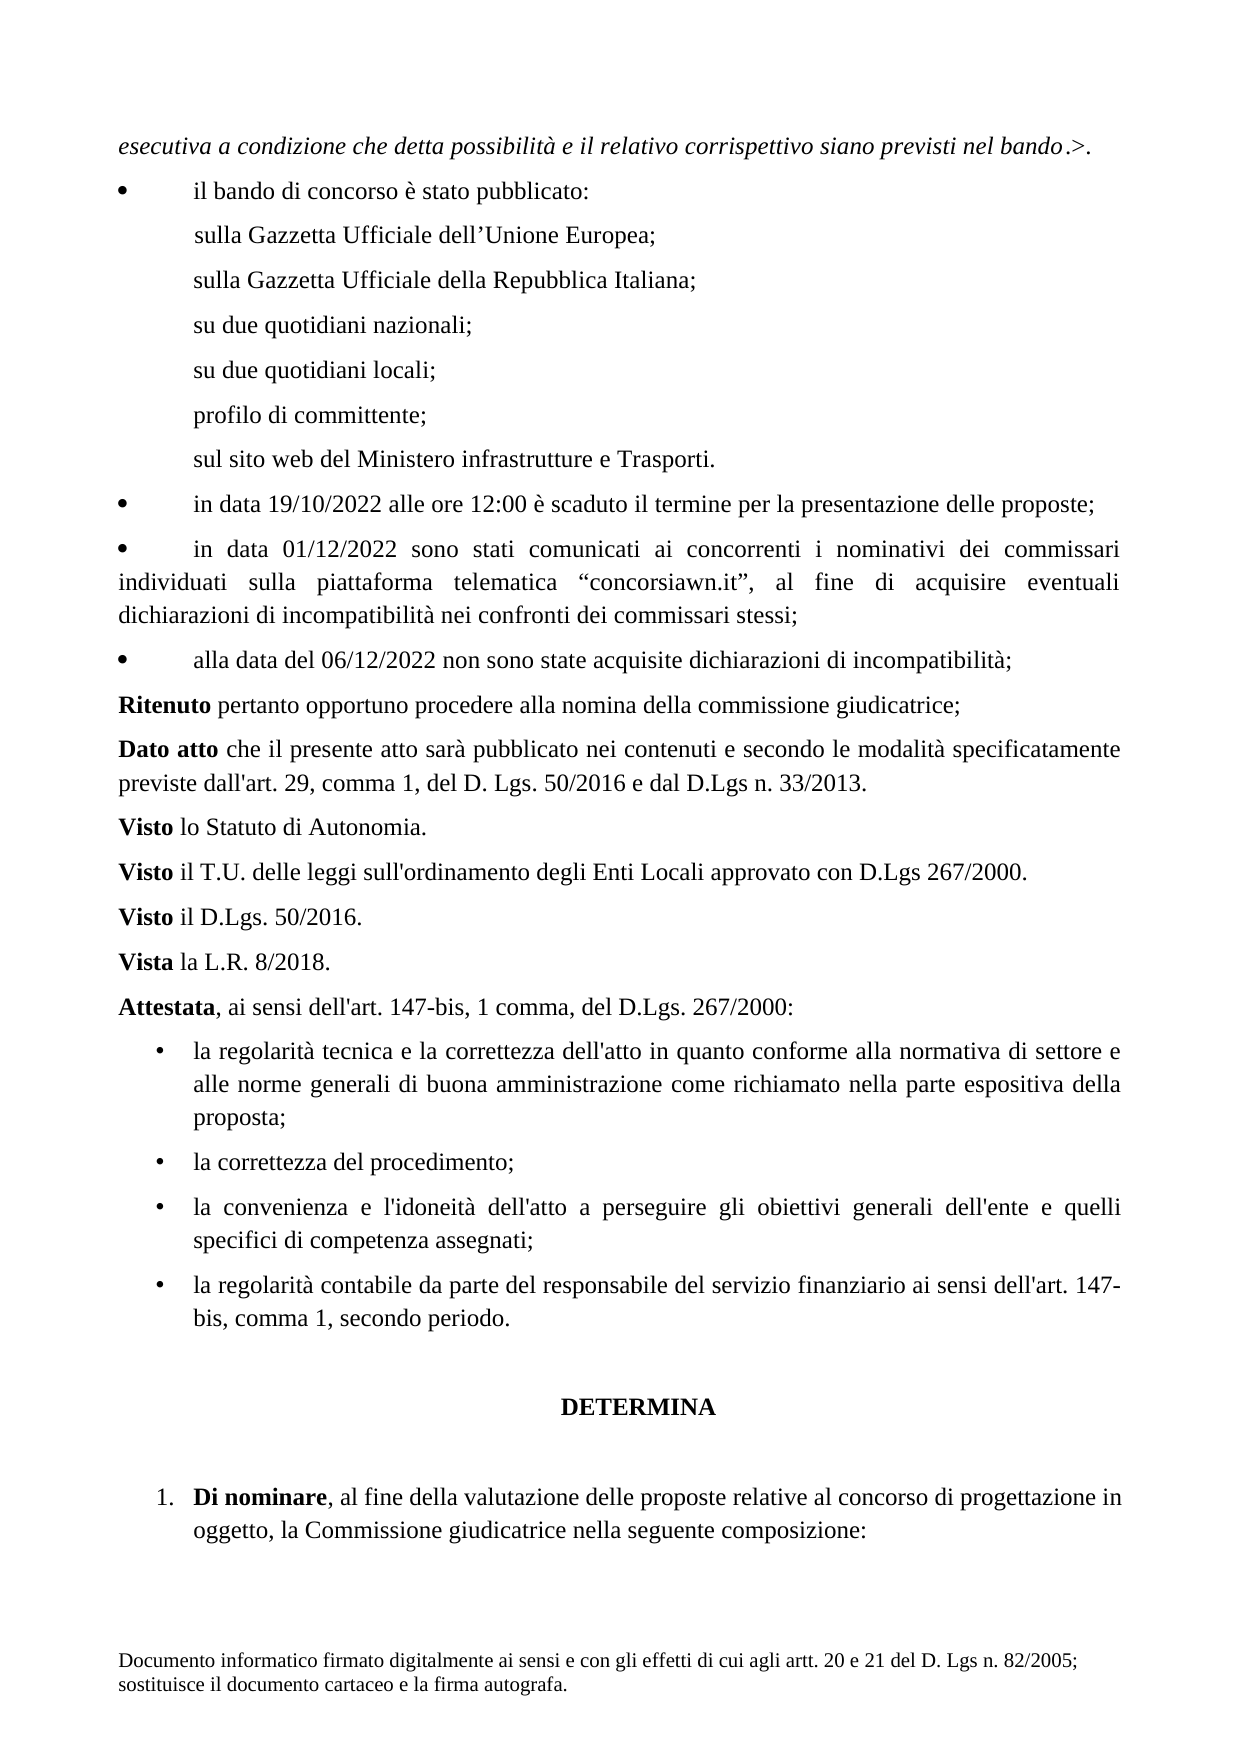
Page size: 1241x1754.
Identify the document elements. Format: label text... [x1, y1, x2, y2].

list esecutiva a condizione che detta possibilità e il relativo corrispettivo siano previsti nel bando.>. [118, 131, 1122, 160]
text Dato atto che il presente atto sarà pubblicato nei contenuti e secondo le modalità specificatamente previste dall'art. 29, comma 1, del D. Lgs. 50/2016 e dal D.Lgs n. 33/2013. [118, 734, 1122, 796]
list la regolarità tecnica e la correttezza dell'atto in quanto conforme alla normativa di settore e alle norme generali di buona amministrazione come richiamato nella parte espositiva della proposta; [156, 1036, 1122, 1131]
list in data 19/10/2022 alle ore 12:00 è scaduto il termine per la presentazione delle proposte; [118, 489, 1122, 518]
list la convenienza e l'idoneità dell'atto a perseguire gli obiettivi generali dell'ente e quelli specifici di competenza assegnati; [156, 1192, 1122, 1254]
text Vista la L.R. 8/2018. [118, 947, 1122, 976]
list alla data del 06/12/2022 non sono state acquisite dichiarazioni di incompatibilità; [118, 645, 1122, 674]
list su due quotidiani nazionali; [193, 310, 1122, 339]
list sulla Gazzetta Ufficiale dell’Unione Europea; [118, 221, 1122, 249]
text Visto il D.Lgs. 50/2016. [118, 902, 1122, 931]
list la regolarità contabile da parte del responsabile del servizio finanziario ai sensi dell'art. 147-bis, comma 1, secondo periodo. [156, 1270, 1122, 1332]
list in data 01/12/2022 sono stati comunicati ai concorrenti i nominativi dei commissari individuati sulla piattaforma telematica “concorsiawn.it”, al fine di acquisire eventuali dichiarazioni di incompatibilità nei confronti dei commissari stessi; [118, 534, 1122, 629]
list sulla Gazzetta Ufficiale della Repubblica Italiana; [193, 265, 1122, 294]
list su due quotidiani locali; [193, 355, 1122, 384]
list Di nominare, al fine della valutazione delle proposte relative al concorso di progettazione in oggetto, la Commissione giudicatrice nella seguente composizione: [156, 1482, 1122, 1544]
text Visto lo Statuto di Autonomia. [118, 812, 1122, 841]
list sul sito web del Ministero infrastrutture e Trasporti. [193, 444, 1122, 473]
list la correttezza del procedimento; [156, 1147, 1122, 1176]
text Visto il T.U. delle leggi sull'ordinamento degli Enti Locali approvato con D.Lgs 267/2000. [118, 857, 1122, 886]
text Ritenuto pertanto opportuno procedere alla nomina della commissione giudicatrice; [118, 690, 1122, 718]
list il bando di concorso è stato pubblicato: [118, 176, 1122, 204]
text Attestata, ai sensi dell'art. 147-bis, 1 comma, del D.Lgs. 267/2000: [118, 992, 1122, 1020]
text DETERMINA [118, 1392, 1122, 1421]
list profilo di committente; [193, 400, 1122, 428]
